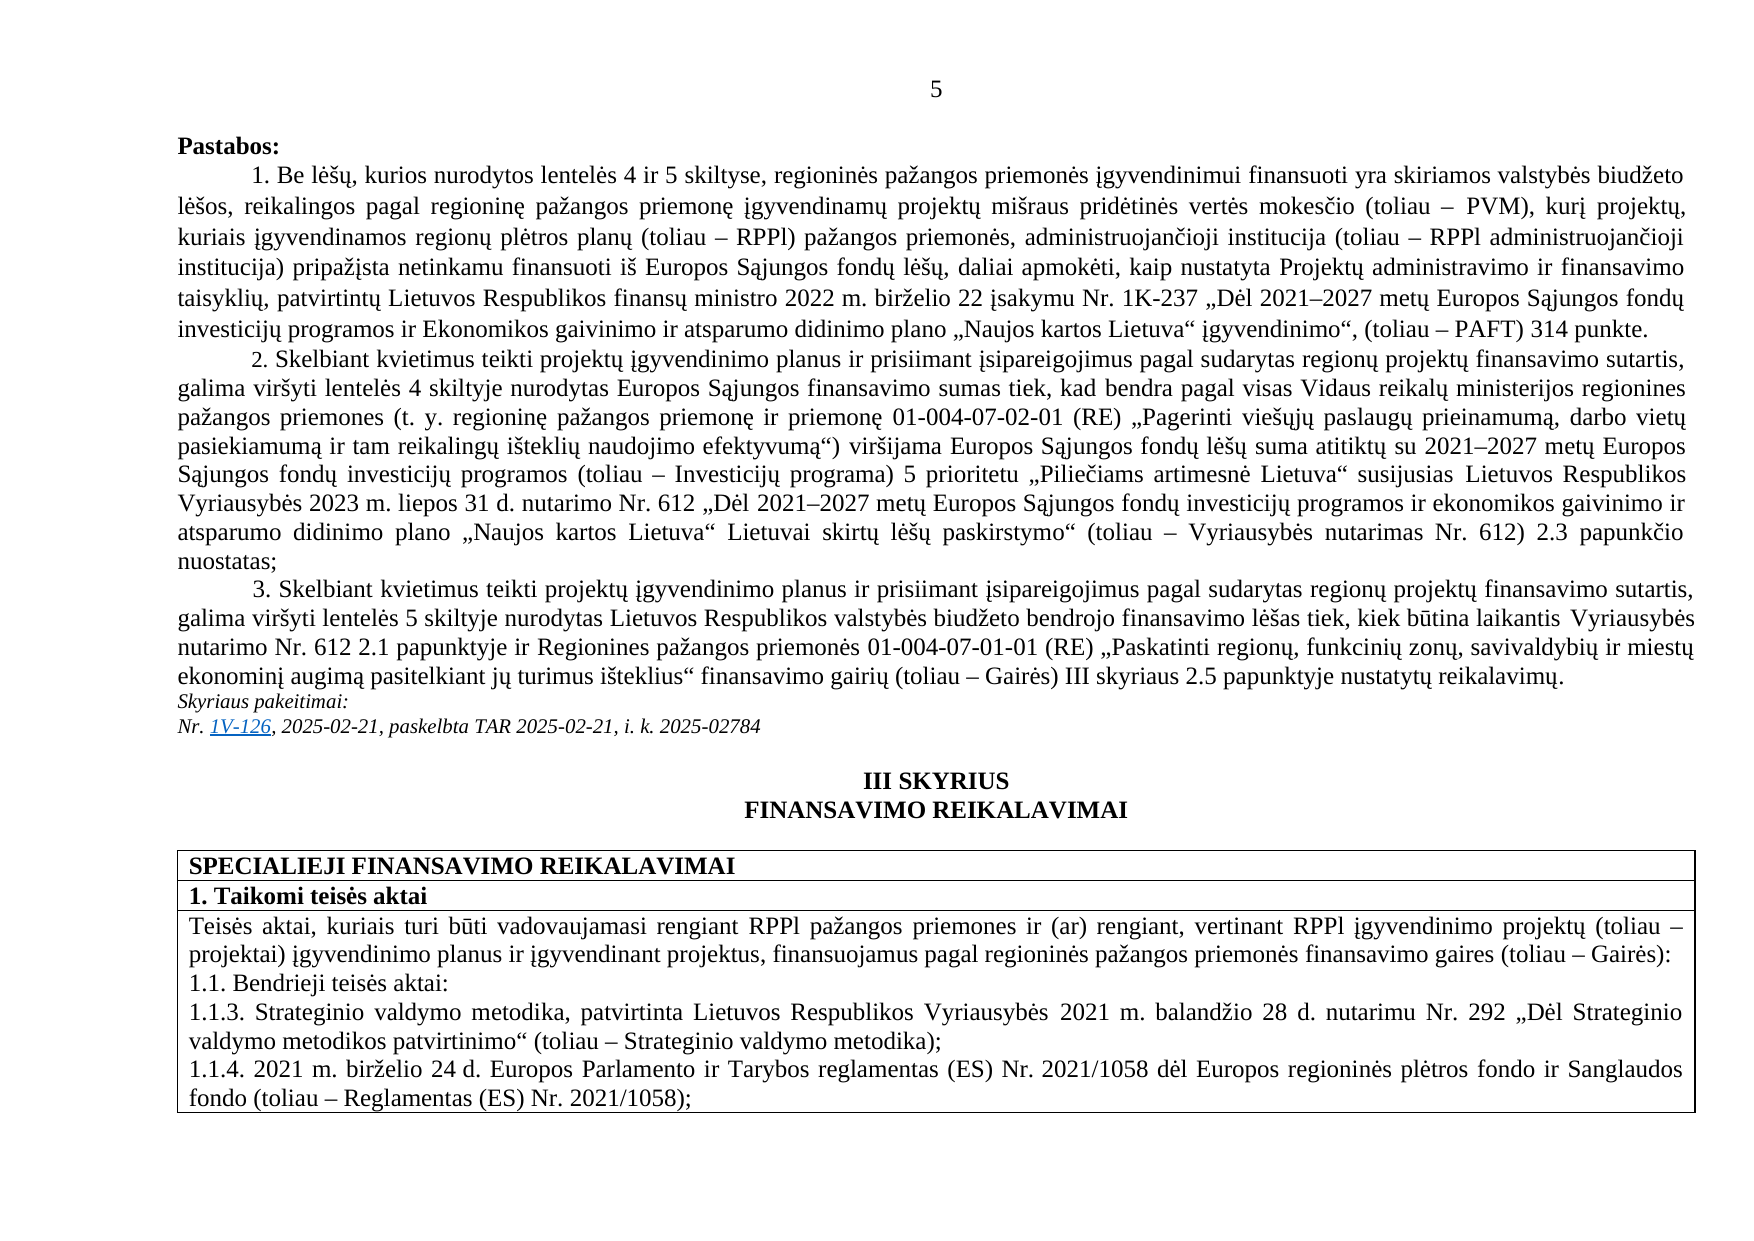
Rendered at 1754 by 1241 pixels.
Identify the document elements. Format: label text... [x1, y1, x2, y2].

text III SKYRIUS [177, 766, 1695, 795]
table_cell Teisės aktai, kuriais turi būti vadovaujamasi rengiant RPPl pažangos priemones ir (ar) rengiant, vertinant RPPl įgyvendinimo projektų (toliau –projektai) įgyvendinimo planus ir įgyvendinant projektus, finansuojamus pagal regioninės pažangos priemonės finansavimo gaires (toliau – Gairės): 1.1. Bendrieji teisės aktai: 1.1.3. Strateginio valdymo metodika, patvirtinta Lietuvos Respublikos Vyriausybės 2021 m. balandžio 28 d. nutarimu Nr. 292 „Dėl Strateginio valdymo metodikos patvirtinimo“ (toliau – Strateginio valdymo metodika); 1.1.4. 2021 m. birželio 24 d. Europos Parlamento ir Tarybos reglamentas (ES) Nr. 2021/1058 dėl Europos regioninės plėtros fondo ir Sanglaudos fondo (toliau – Reglamentas (ES) Nr. 2021/1058); [178, 911, 1694, 1112]
text 3. Skelbiant kvietimus teikti projektų įgyvendinimo planus ir prisiimant įsipareigojimus pagal sudarytas regionų projektų finansavimo sutartis, galima viršyti lentelės 5 skiltyje nurodytas Lietuvos Respublikos valstybės biudžeto bendrojo finansavimo lėšas tiek, kiek būtina laikantis Vyriausybės nutarimo Nr. 612 2.1 papunktyje ir Regionines pažangos priemonės 01-004-07-01-01 (RE) „Paskatinti regionų, funkcinių zonų, savivaldybių ir miestų ekonominį augimą pasitelkiant jų turimus išteklius“ finansavimo gairių (toliau – Gairės) III skyriaus 2.5 papunktyje nustatytų reikalavimų. [177, 574, 1695, 689]
text Nr. 1V-126, 2025-02-21, paskelbta TAR 2025-02-21, i. k. 2025-02784 [177, 713, 1695, 738]
text 2. Skelbiant kvietimus teikti projektų įgyvendinimo planus ir prisiimant įsipareigojimus pagal sudarytas regionų projektų finansavimo sutartis, galima viršyti lentelės 4 skiltyje nurodytas Europos Sąjungos finansavimo sumas tiek, kad bendra pagal visas Vidaus reikalų ministerijos regionines pažangos priemones (t. y. regioninę pažangos priemonę ir priemonę 01-004-07-02-01 (RE) „Pagerinti viešųjų paslaugų prieinamumą, darbo vietų pasiekiamumą ir tam reikalingų išteklių naudojimo efektyvumą“) viršijama Europos Sąjungos fondų lėšų suma atitiktų su 2021–2027 metų Europos Sąjungos fondų investicijų programos (toliau – Investicijų programa) 5 prioritetu „Piliečiams artimesnė Lietuva“ susijusias Lietuvos Respublikos Vyriausybės 2023 m. liepos 31 d. nutarimo Nr. 612 „Dėl 2021–2027 metų Europos Sąjungos fondų investicijų programos ir ekonomikos gaivinimo ir atsparumo didinimo plano „Naujos kartos Lietuva“ Lietuvai skirtų lėšų paskirstymo“ (toliau – Vyriausybės nutarimas Nr. 612) 2.3 papunkčio nuostatas; [177, 344, 1686, 574]
text 1. Be lėšų, kurios nurodytos lentelės 4 ir 5 skiltyse, regioninės pažangos priemonės įgyvendinimui finansuoti yra skiriamos valstybės biudžeto lėšos, reikalingos pagal regioninę pažangos priemonę įgyvendinamų projektų mišraus pridėtinės vertės mokesčio (toliau – PVM), kurį projektų, kuriais įgyvendinamos regionų plėtros planų (toliau – RPPl) pažangos priemonės, administruojančioji institucija (toliau – RPPl administruojančioji institucija) pripažįsta netinkamu finansuoti iš Europos Sąjungos fondų lėšų, daliai apmokėti, kaip nustatyta Projektų administravimo ir finansavimo taisyklių, patvirtintų Lietuvos Respublikos finansų ministro 2022 m. birželio 22 įsakymu Nr. 1K-237 „Dėl 2021–2027 metų Europos Sąjungos fondų investicijų programos ir Ekonomikos gaivinimo ir atsparumo didinimo plano „Naujos kartos Lietuva“ įgyvendinimo“, (toliau – PAFT) 314 punkte. [177, 160, 1686, 342]
text FINANSAVIMO REIKALAVIMAI [177, 795, 1695, 824]
table_cell 1. Taikomi teisės aktai [178, 881, 1694, 910]
table_header SPECIALIEJI FINANSAVIMO REIKALAVIMAI [178, 851, 1694, 880]
text Skyriaus pakeitimai: [177, 689, 1695, 713]
text Pastabos: [177, 131, 1754, 160]
